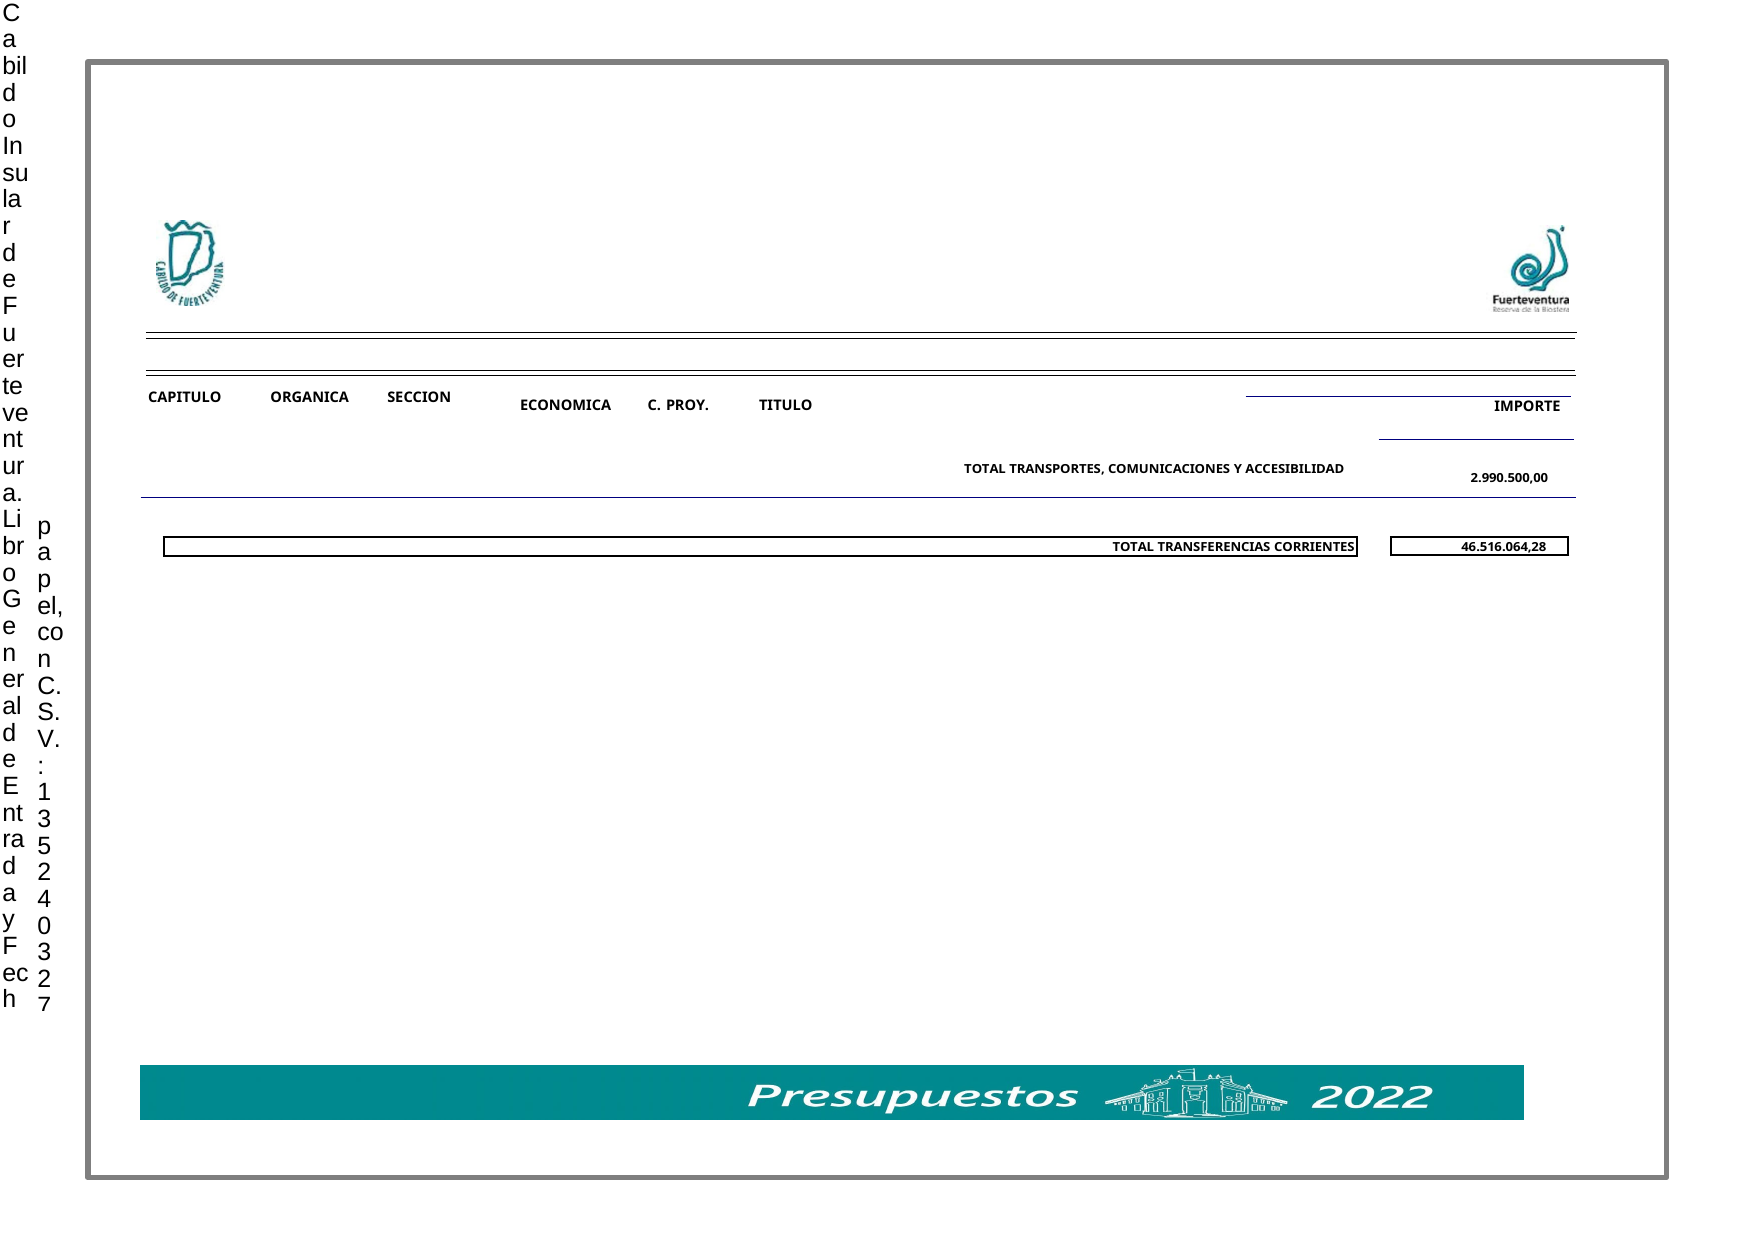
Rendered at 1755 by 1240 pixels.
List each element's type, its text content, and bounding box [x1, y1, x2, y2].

text CAPITULO ORGANICA SECCION [148, 387, 464, 406]
text 46.516.064,28 [1461, 538, 1567, 554]
text papel, con C.S.V.: 13524032757667563354. [37, 513, 64, 1010]
text Cabildo Insular de Fuerteventura. Libro General de Entrada y Fecha Registro: .Copia electr [2, 0, 29, 1013]
text TOTAL TRANSFERENCIAS CORRIENTES [165, 538, 1354, 554]
text 2.990.500,00 [1470, 469, 1587, 486]
text TITULO IMPORTE [759, 394, 1587, 416]
text TOTAL TRANSPORTES, COMUNICACIONES Y ACCESIBILIDAD [964, 460, 1408, 477]
text ECONOMICA C. PROY. [520, 395, 721, 414]
